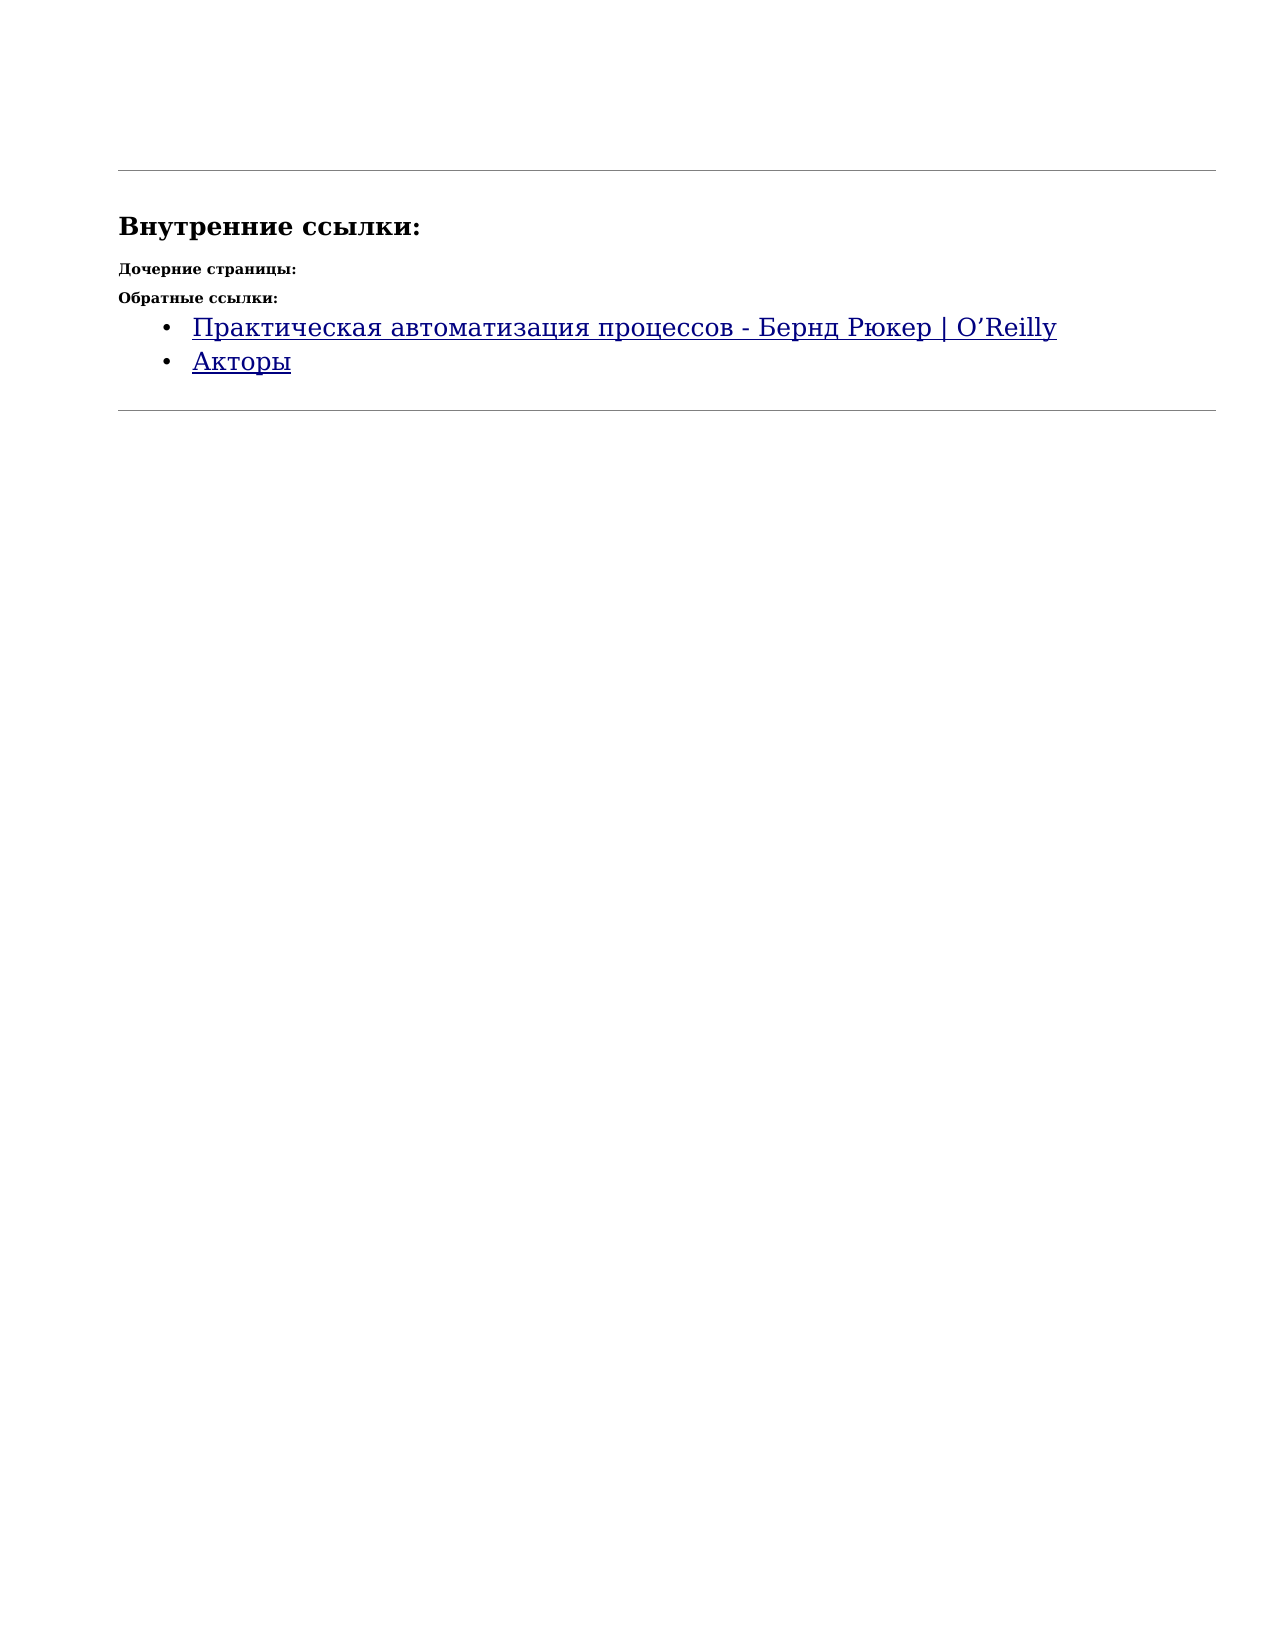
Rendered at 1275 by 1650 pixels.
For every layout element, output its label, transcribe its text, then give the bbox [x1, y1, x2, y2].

subtitle Дочерние страницы: [118, 260, 1216, 278]
subtitle Внутренние ссылки: [118, 212, 1216, 242]
list Практическая автоматизация процессов - Бернд Рюкер | O’Reilly [162, 313, 1216, 343]
subtitle Обратные ссылки: [118, 290, 1216, 307]
list Акторы [162, 347, 1216, 376]
